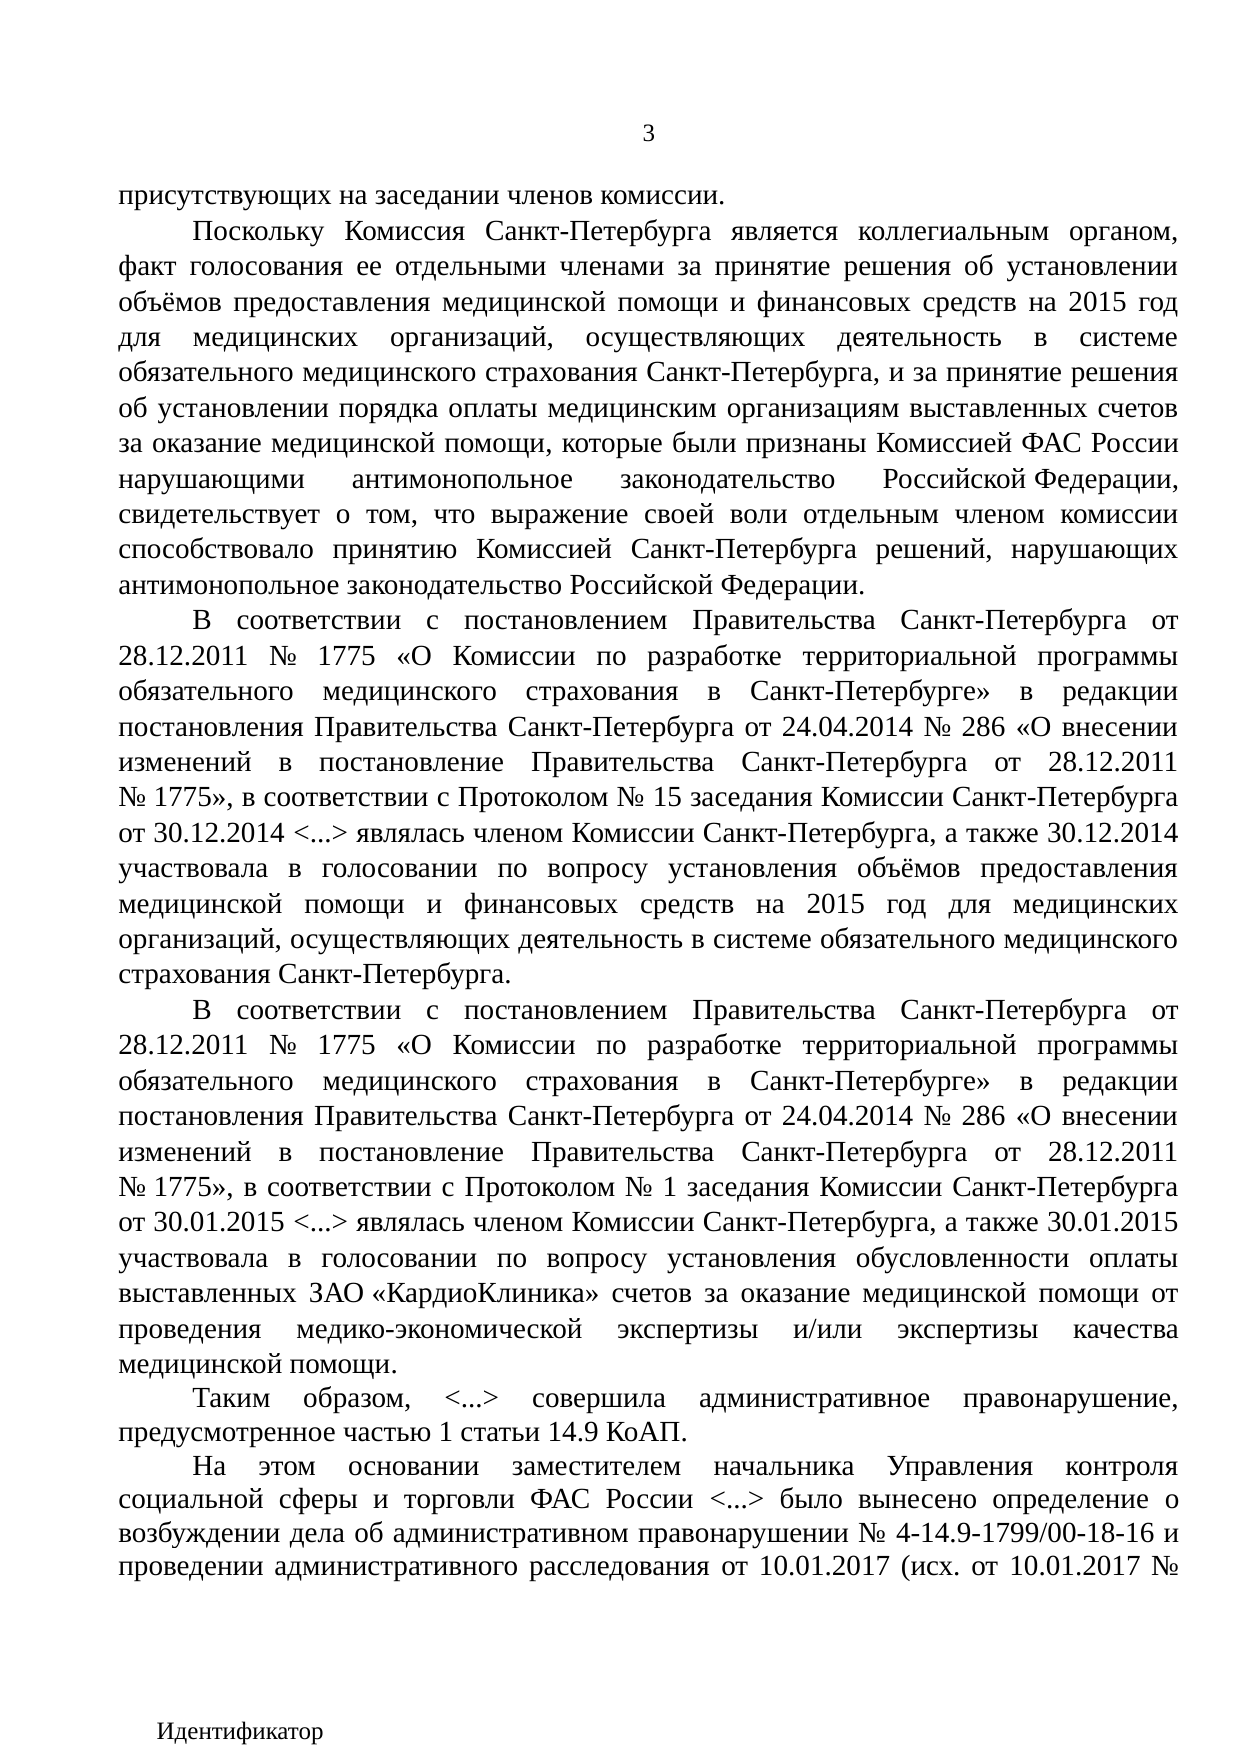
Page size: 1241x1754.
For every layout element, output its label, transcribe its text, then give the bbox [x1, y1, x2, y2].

text присутствующих на заседании членов комиссии. [118, 176, 1179, 212]
text В соответствии с постановлением Правительства Санкт-Петербурга от 28.12.2011 № 1775 «О Комиссии по разработке территориальной программы обязательного медицинского страхования в Санкт-Петербурге» в редакции постановления Правительства Санкт-Петербурга от 24.04.2014 № 286 «О внесении изменений в постановление Правительства Санкт-Петербурга от 28.12.2011 № 1775», в соответствии с Протоколом № 15 заседания Комиссии Санкт-Петербурга от 30.12.2014 <...> являлась членом Комиссии Санкт-Петербурга, а также 30.12.2014 участвовала в голосовании по вопросу установления объёмов предоставления медицинской помощи и финансовых средств на 2015 год для медицинских организаций, осуществляющих деятельность в системе обязательного медицинского страхования Санкт-Петербурга. [118, 601, 1179, 991]
text Таким образом, <...> совершила административное правонарушение, предусмотренное частью 1 статьи 14.9 КоАП. [118, 1381, 1179, 1448]
text Поскольку Комиссия Санкт-Петербурга является коллегиальным органом, факт голосования ее отдельными членами за принятие решения об установлении объёмов предоставления медицинской помощи и финансовых средств на 2015 год для медицинских организаций, осуществляющих деятельность в системе обязательного медицинского страхования Санкт-Петербурга, и за принятие решения об установлении порядка оплаты медицинским организациям выставленных счетов за оказание медицинской помощи, которые были признаны Комиссией ФАС России нарушающими антимонопольное законодательство Российской Федерации, свидетельствует о том, что выражение своей воли отдельным членом комиссии способствовало принятию Комиссией Санкт-Петербурга решений, нарушающих антимонопольное законодательство Российской Федерации. [118, 212, 1179, 601]
text На этом основании заместителем начальника Управления контроля социальной сферы и торговли ФАС России <...> было вынесено определение о возбуждении дела об административном правонарушении № 4-14.9-1799/00-18-16 и проведении административного расследования от 10.01.2017 (исх. от 10.01.2017 № [118, 1448, 1179, 1582]
text В соответствии с постановлением Правительства Санкт-Петербурга от 28.12.2011 № 1775 «О Комиссии по разработке территориальной программы обязательного медицинского страхования в Санкт-Петербурге» в редакции постановления Правительства Санкт-Петербурга от 24.04.2014 № 286 «О внесении изменений в постановление Правительства Санкт-Петербурга от 28.12.2011 № 1775», в соответствии с Протоколом № 1 заседания Комиссии Санкт-Петербурга от 30.01.2015 <...> являлась членом Комиссии Санкт-Петербурга, а также 30.01.2015 участвовала в голосовании по вопросу установления обусловленности оплаты выставленных ЗАО «КардиоКлиника» счетов за оказание медицинской помощи от проведения медико-экономической экспертизы и/или экспертизы качества медицинской помощи. [118, 991, 1179, 1381]
